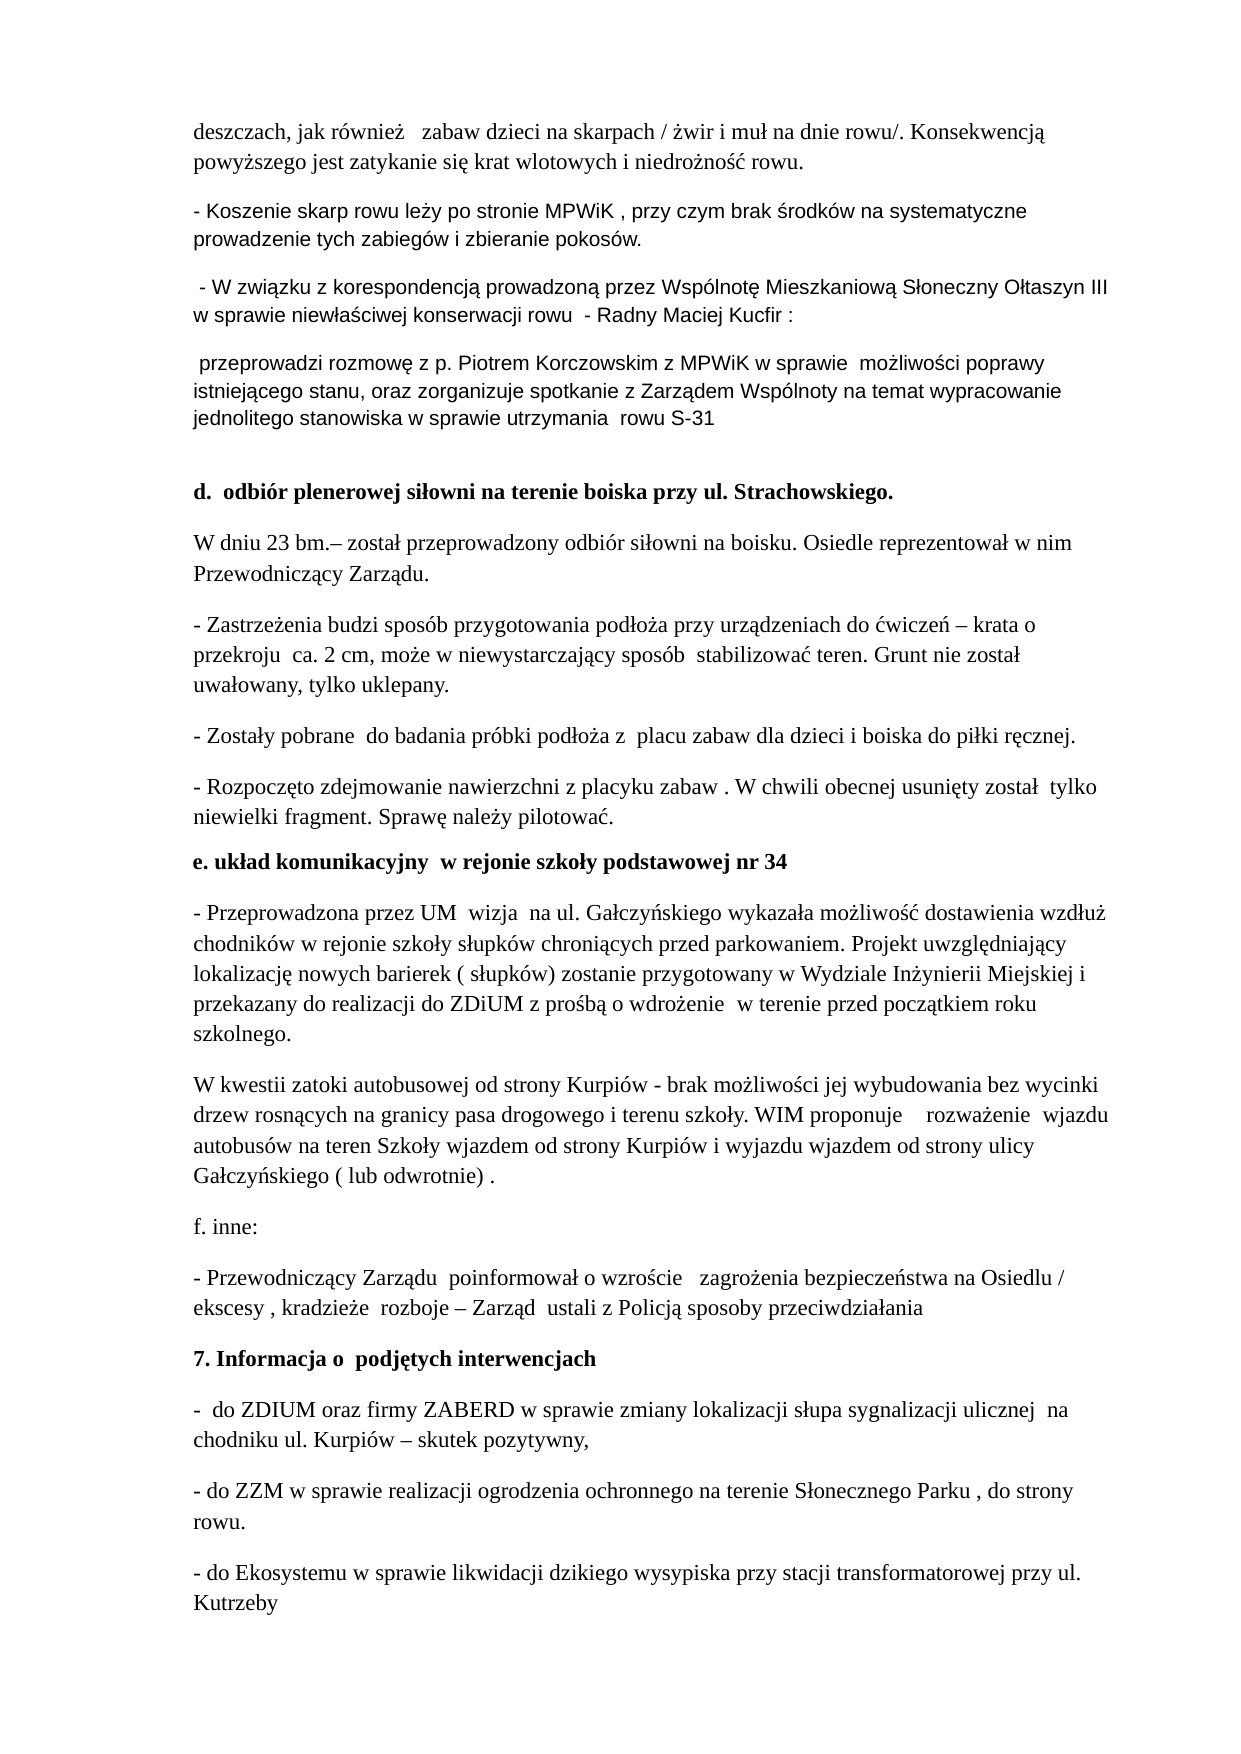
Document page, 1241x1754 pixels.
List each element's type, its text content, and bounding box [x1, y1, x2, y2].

list - do ZDIUM oraz firmy ZABERD w sprawie zmiany lokalizacji słupa sygnalizacji ulicznej na chodniku ul. Kurpiów – skutek pozytywny, [156, 1396, 1122, 1453]
list - do ZZM w sprawie realizacji ogrodzenia ochronnego na terenie Słonecznego Parku , do strony rowu. [156, 1477, 1122, 1534]
list f. inne: [156, 1213, 1122, 1239]
list e. układ komunikacyjny w rejonie szkoły podstawowej nr 34 [192, 848, 1122, 875]
list W kwestii zatoki autobusowej od strony Kurpiów - brak możliwości jej wybudowania bez wycinki drzew rosnących na granicy pasa drogowego i terenu szkoły. WIM proponuje rozważenie wjazdu autobusów na teren Szkoły wjazdem od strony Kurpiów i wyjazdu wjazdem od strony ulicy Gałczyńskiego ( lub odwrotnie) . [156, 1071, 1122, 1188]
list deszczach, jak również zabaw dzieci na skarpach / żwir i muł na dnie rowu/. Konsekwencją powyższego jest zatykanie się krat wlotowych i niedrożność rowu. [156, 118, 1122, 175]
list - do Ekosystemu w sprawie likwidacji dzikiego wysypiska przy stacji transformatorowej przy ul. Kutrzeby [156, 1559, 1122, 1615]
list - Przeprowadzona przez UM wizja na ul. Gałczyńskiego wykazała możliwość dostawienia wzdłuż chodników w rejonie szkoły słupków chroniących przed parkowaniem. Projekt uwzględniający lokalizację nowych barierek ( słupków) zostanie przygotowany w Wydziale Inżynierii Miejskiej i przekazany do realizacji do ZDiUM z prośbą o wdrożenie w terenie przed początkiem roku szkolnego. [156, 899, 1122, 1047]
list - W związku z korespondencją prowadzoną przez Wspólnotę Mieszkaniową Słoneczny Ołtaszyn III w sprawie niewłaściwej konserwacji rowu - Radny Maciej Kucfir : [156, 275, 1122, 327]
list W dniu 23 bm.– został przeprowadzony odbiór siłowni na boisku. Osiedle reprezentował w nim Przewodniczący Zarządu. [156, 529, 1122, 586]
list - Zastrzeżenia budzi sposób przygotowania podłoża przy urządzeniach do ćwiczeń – krata o przekroju ca. 2 cm, może w niewystarczający sposób stabilizować teren. Grunt nie został uwałowany, tylko uklepany. [156, 611, 1122, 697]
list - Koszenie skarp rowu leży po stronie MPWiK , przy czym brak środków na systematyczne prowadzenie tych zabiegów i zbieranie pokosów. [156, 199, 1122, 251]
list przeprowadzi rozmowę z p. Piotrem Korczowskim z MPWiK w sprawie możliwości poprawy istniejącego stanu, oraz zorganizuje spotkanie z Zarządem Wspólnoty na temat wypracowanie jednolitego stanowiska w sprawie utrzymania rowu S-31 [156, 351, 1122, 430]
list - Przewodniczący Zarządu poinformował o wzroście zagrożenia bezpieczeństwa na Osiedlu / ekscesy , kradzieże rozboje – Zarząd ustali z Policją sposoby przeciwdziałania [156, 1264, 1122, 1321]
list - Rozpoczęto zdejmowanie nawierzchni z placyku zabaw . W chwili obecnej usunięty został tylko niewielki fragment. Sprawę należy pilotować. [193, 773, 1122, 830]
list - Zostały pobrane do badania próbki podłoża z placu zabaw dla dzieci i boiska do piłki ręcznej. [156, 722, 1122, 748]
list d. odbiór plenerowej siłowni na terenie boiska przy ul. Strachowskiego. [156, 478, 1122, 505]
list 7. Informacja o podjętych interwencjach [156, 1345, 1122, 1372]
